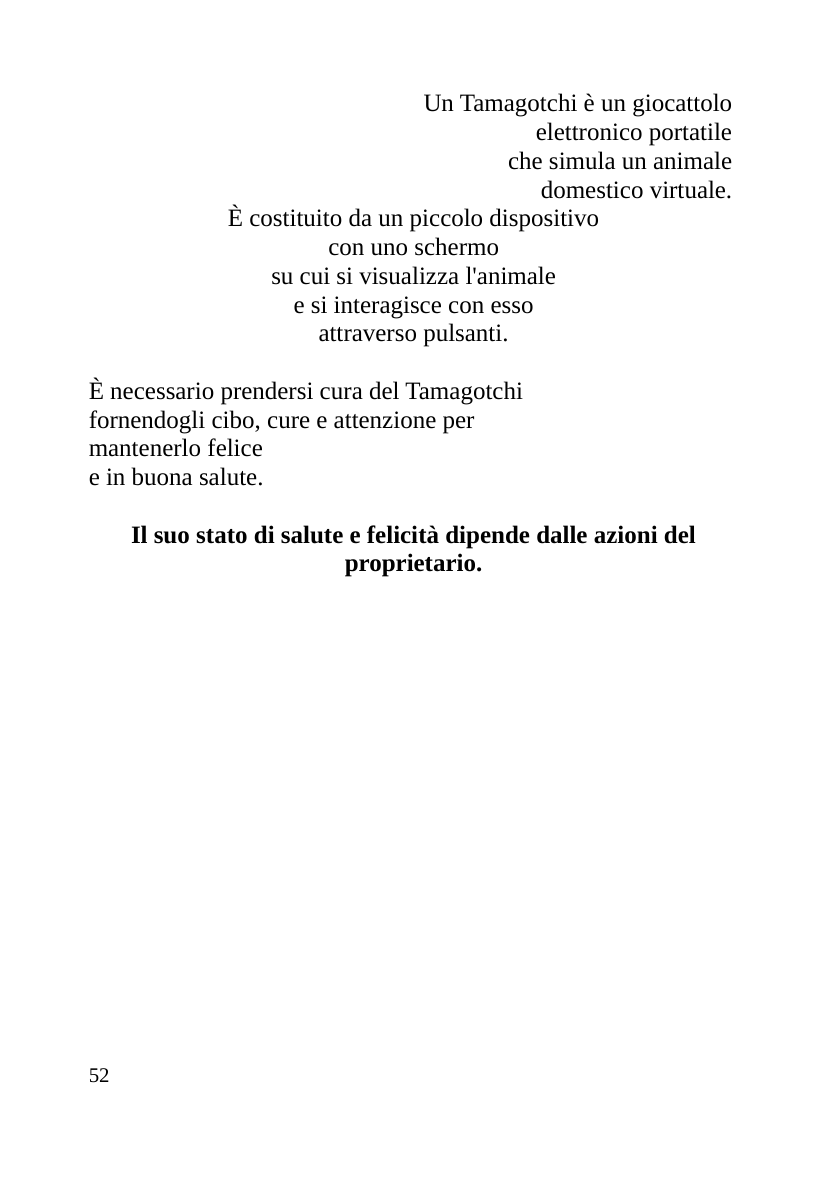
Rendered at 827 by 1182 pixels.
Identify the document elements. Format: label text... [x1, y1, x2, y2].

text attraverso pulsanti. [88, 318, 738, 347]
text e in buona salute. [88, 462, 738, 491]
text mantenerlo felice [88, 433, 738, 462]
text È necessario prendersi cura del Tamagotchi [88, 376, 738, 405]
text con uno schermo [88, 232, 738, 261]
text su cui si visualizza l'animale [88, 261, 738, 290]
text Il suo stato di salute e felicità dipende dalle azioni del proprietario. [88, 520, 738, 577]
text fornendogli cibo, cure e attenzione per [88, 405, 738, 433]
text domestico virtuale. [88, 175, 738, 203]
text che simula un animale [88, 146, 738, 175]
text e si interagisce con esso [88, 290, 738, 318]
text È costituito da un piccolo dispositivo [88, 203, 738, 232]
text elettronico portatile [88, 117, 738, 146]
text Un Tamagotchi è un giocattolo [88, 88, 738, 117]
